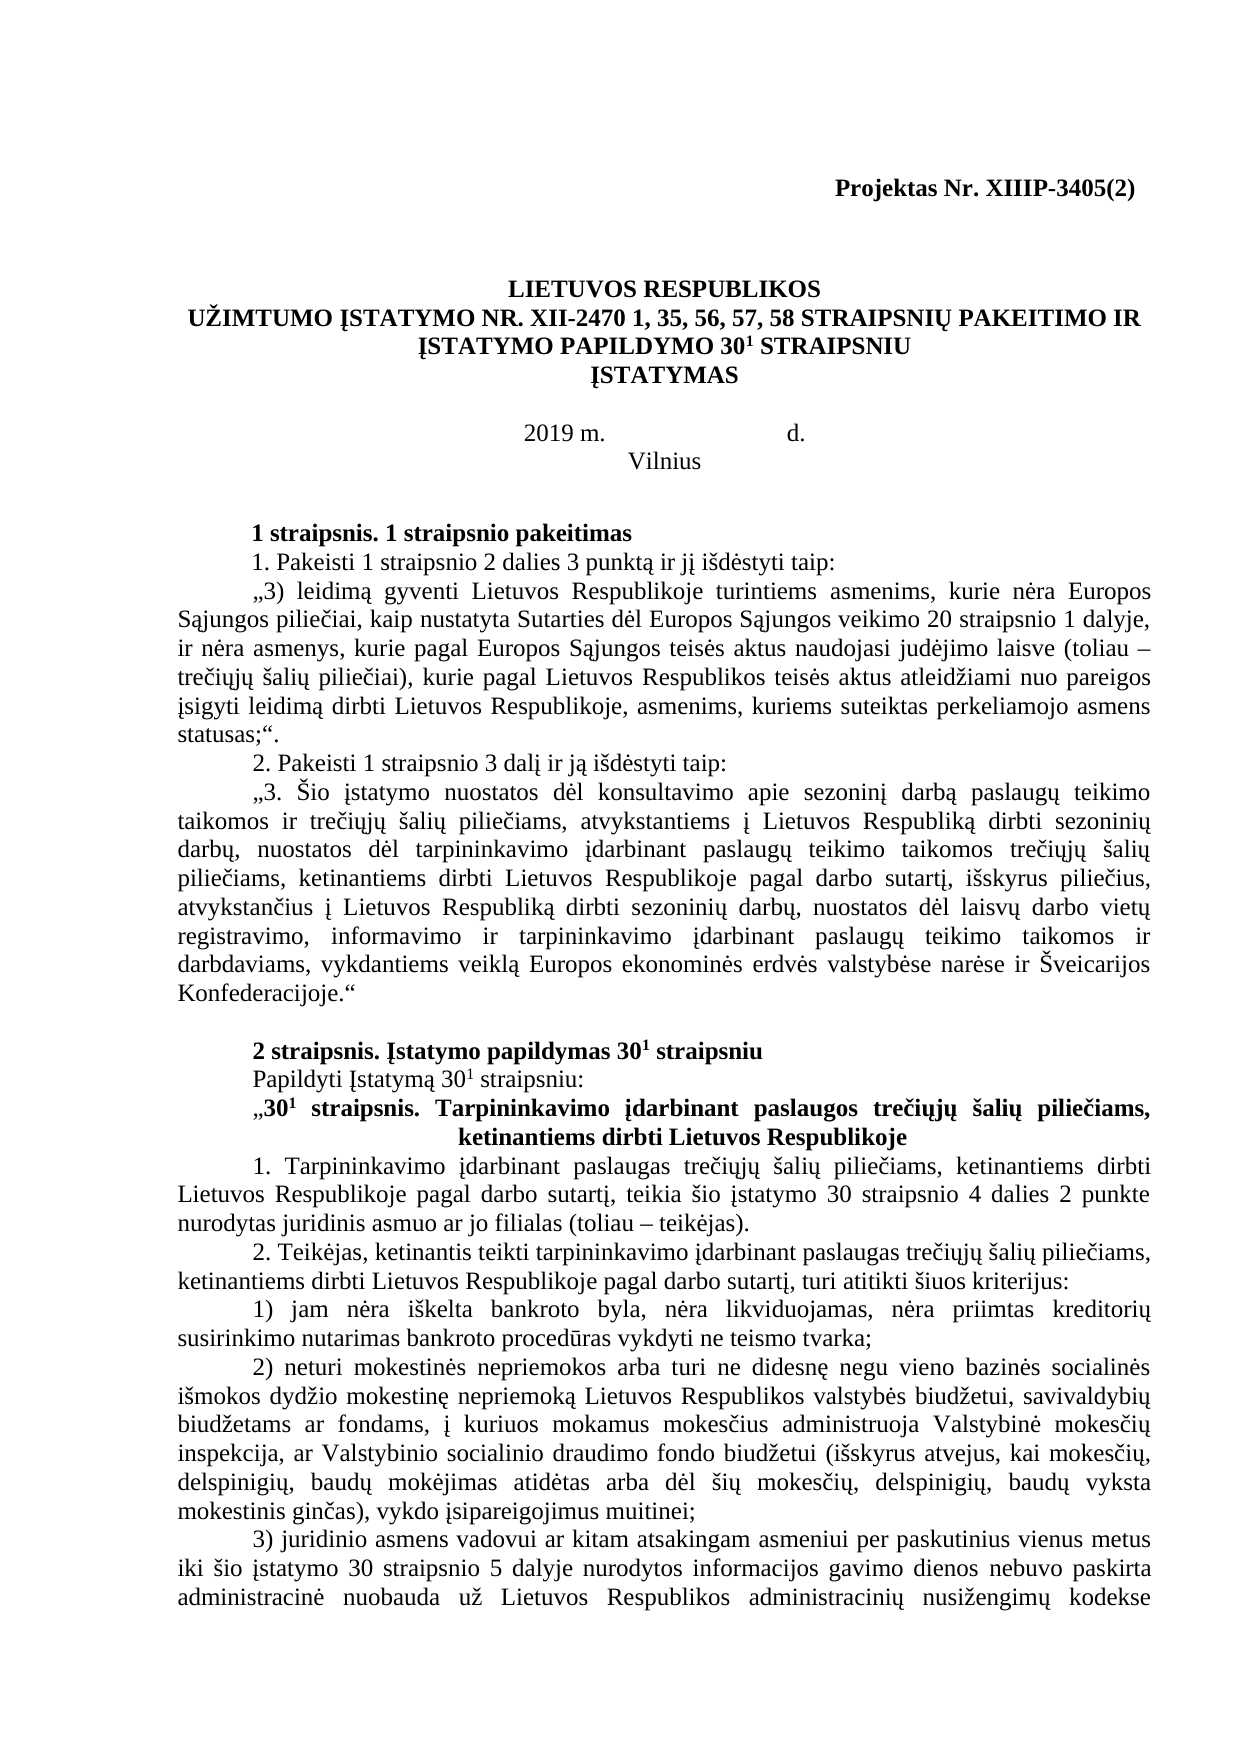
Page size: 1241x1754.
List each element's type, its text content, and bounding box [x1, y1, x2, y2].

text UŽIMTUMO ĮSTATYMO NR. XII-2470 1, 35, 56, 57, 58 STRAIPSNIŲ PAKEITIMO IR ĮSTATYMO PAPILDYMO 301 STRAIPSNIU [177, 303, 1152, 360]
text 2. Teikėjas, ketinantis teikti tarpininkavimo įdarbinant paslaugas trečiųjų šalių piliečiams, ketinantiems dirbti Lietuvos Respublikoje pagal darbo sutartį, turi atitikti šiuos kriterijus: [177, 1237, 1152, 1294]
text 1. Tarpininkavimo įdarbinant paslaugas trečiųjų šalių piliečiams, ketinantiems dirbti Lietuvos Respublikoje pagal darbo sutartį, teikia šio įstatymo 30 straipsnio 4 dalies 2 punkte nurodytas juridinis asmuo ar jo filialas (toliau – teikėjas). [177, 1151, 1152, 1237]
text 1 straipsnis. 1 straipsnio pakeitimas [177, 518, 1152, 547]
text 2) neturi mokestinės nepriemokos arba turi ne didesnę negu vieno bazinės socialinės išmokos dydžio mokestinę nepriemoką Lietuvos Respublikos valstybės biudžetui, savivaldybių biudžetams ar fondams, į kuriuos mokamus mokesčius administruoja Valstybinė mokesčių inspekcija, ar Valstybinio socialinio draudimo fondo biudžetui (išskyrus atvejus, kai mokesčių, delspinigių, baudų mokėjimas atidėtas arba dėl šių mokesčių, delspinigių, baudų vyksta mokestinis ginčas), vykdo įsipareigojimus muitinei; [177, 1352, 1152, 1524]
text 1) jam nėra iškelta bankroto byla, nėra likviduojamas, nėra priimtas kreditorių susirinkimo nutarimas bankroto procedūras vykdyti ne teismo tvarka; [177, 1294, 1152, 1352]
text LIETUVOS RESPUBLIKOS [177, 274, 1152, 303]
text 1. Pakeisti 1 straipsnio 2 dalies 3 punktą ir jį išdėstyti taip: [177, 547, 1152, 576]
text 3) juridinio asmens vadovui ar kitam atsakingam asmeniui per paskutinius vienus metus iki šio įstatymo 30 straipsnio 5 dalyje nurodytos informacijos gavimo dienos nebuvo paskirta administracinė nuobauda už Lietuvos Respublikos administracinių nusižengimų kodekse [177, 1524, 1152, 1611]
text Papildyti Įstatymą 301 straipsniu: [177, 1064, 1152, 1093]
text Vilnius [177, 446, 1152, 475]
text „3) leidimą gyventi Lietuvos Respublikoje turintiems asmenims, kurie nėra Europos Sąjungos piliečiai, kaip nustatyta Sutarties dėl Europos Sąjungos veikimo 20 straipsnio 1 dalyje, ir nėra asmenys, kurie pagal Europos Sąjungos teisės aktus naudojasi judėjimo laisve (toliau – trečiųjų šalių piliečiai), kurie pagal Lietuvos Respublikos teisės aktus atleidžiami nuo pareigos įsigyti leidimą dirbti Lietuvos Respublikoje, asmenims, kuriems suteiktas perkeliamojo asmens statusas;“. [177, 576, 1152, 748]
text „301 straipsnis. Tarpininkavimo įdarbinant paslaugos trečiųjų šalių piliečiams, ketinantiems dirbti Lietuvos Respublikoje [252, 1093, 1152, 1151]
text ĮSTATYMAS [177, 360, 1152, 389]
text 2019 m. d. [177, 418, 1152, 446]
table_header Projektas Nr. XIIIP-3405(2) [824, 118, 1178, 231]
text 2. Pakeisti 1 straipsnio 3 dalį ir ją išdėstyti taip: [177, 748, 1152, 777]
text „3. Šio įstatymo nuostatos dėl konsultavimo apie sezoninį darbą paslaugų teikimo taikomos ir trečiųjų šalių piliečiams, atvykstantiems į Lietuvos Respubliką dirbti sezoninių darbų, nuostatos dėl tarpininkavimo įdarbinant paslaugų teikimo taikomos trečiųjų šalių piliečiams, ketinantiems dirbti Lietuvos Respublikoje pagal darbo sutartį, išskyrus piliečius, atvykstančius į Lietuvos Respubliką dirbti sezoninių darbų, nuostatos dėl laisvų darbo vietų registravimo, informavimo ir tarpininkavimo įdarbinant paslaugų teikimo taikomos ir darbdaviams, vykdantiems veiklą Europos ekonominės erdvės valstybėse narėse ir Šveicarijos Konfederacijoje.“ [177, 777, 1152, 1007]
text 2 straipsnis. Įstatymo papildymas 301 straipsniu [177, 1036, 1152, 1064]
